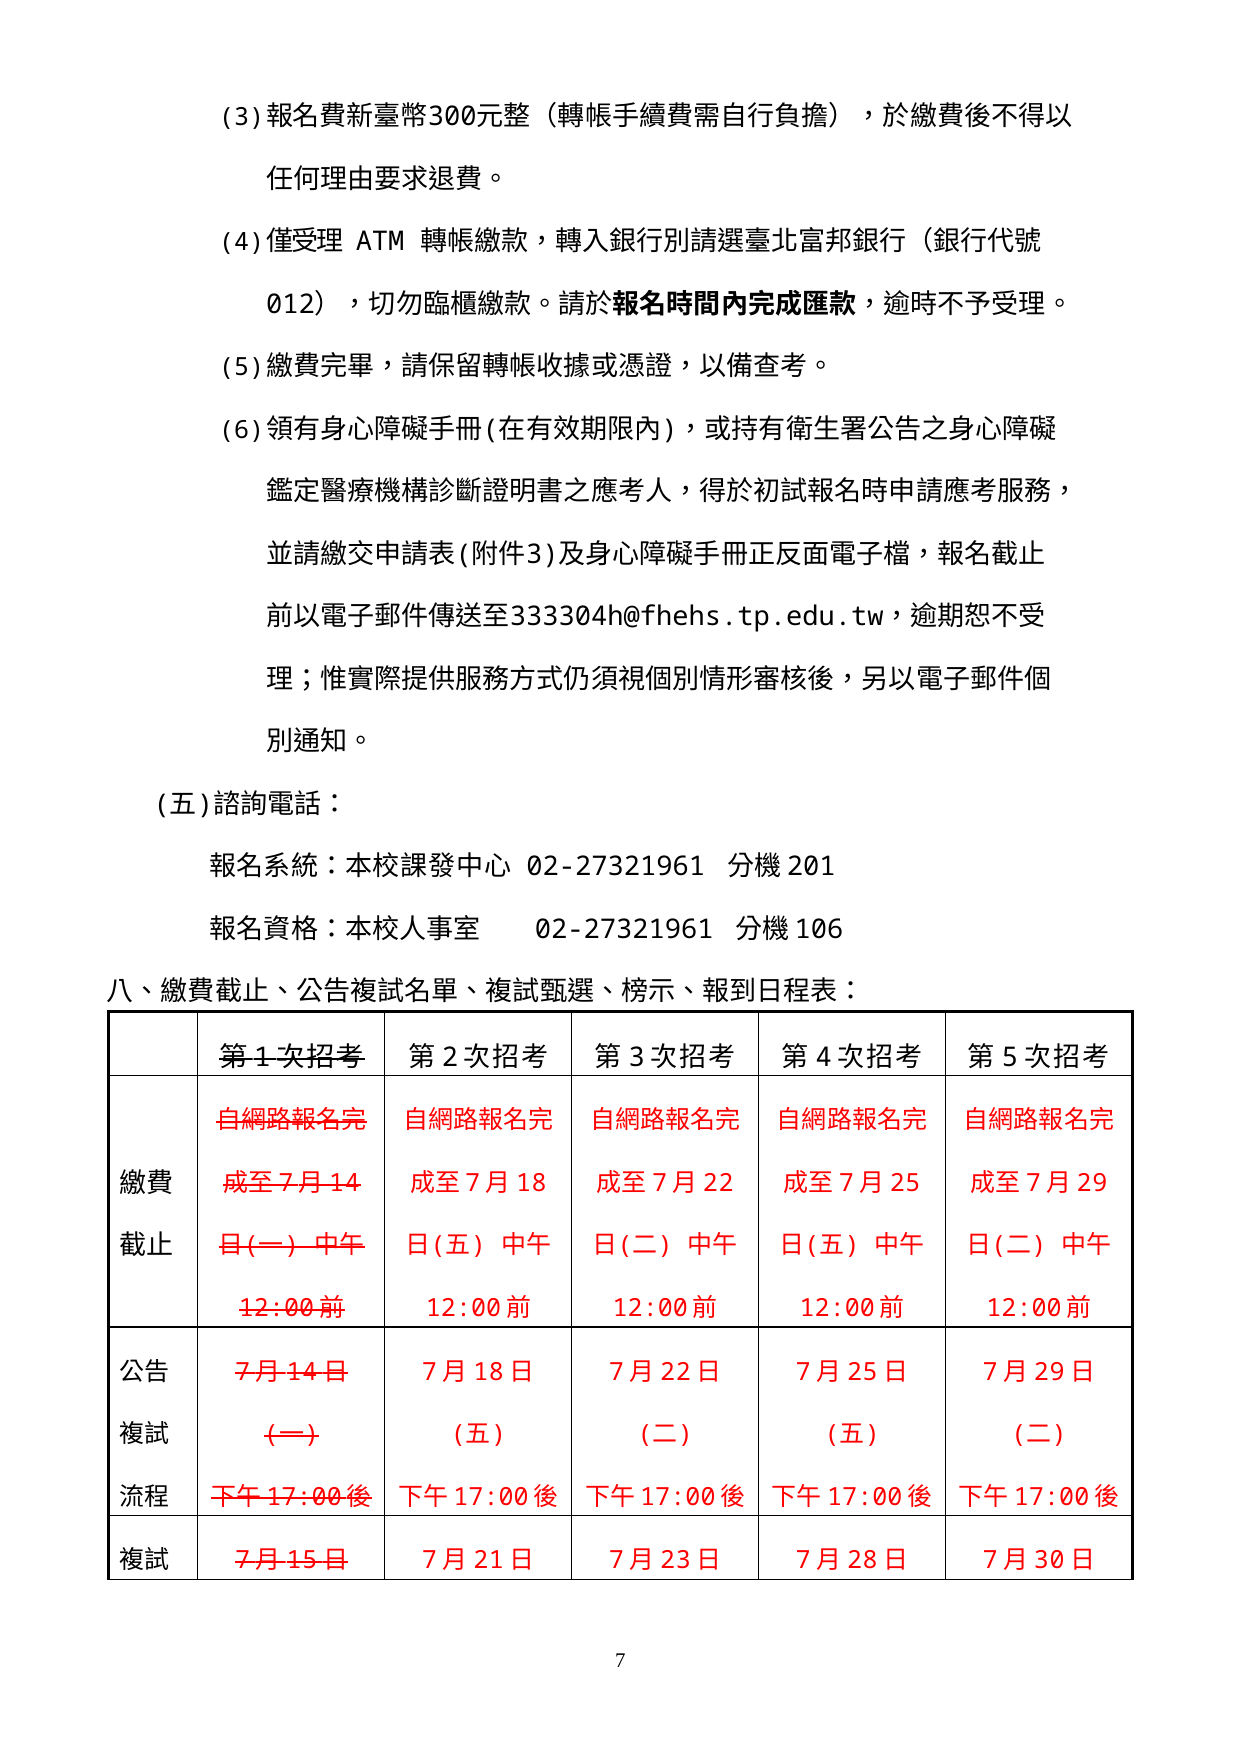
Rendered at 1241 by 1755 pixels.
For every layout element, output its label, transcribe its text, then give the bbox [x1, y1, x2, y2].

table_cell 7月25日(五) 下午17:00後 [759, 1328, 945, 1515]
table_header 第4次招考 [759, 1013, 945, 1075]
table_cell 自網路報名完成至7月14日(一) 中午12:00前 [198, 1076, 384, 1326]
table_cell 自網路報名完成至7月25日(五) 中午12:00前 [759, 1076, 945, 1326]
table_cell 7月23日 [572, 1516, 758, 1578]
table_cell 複試 [110, 1516, 197, 1578]
table_cell 7月14日(一) 下午17:00後 [198, 1328, 384, 1515]
table_header [110, 1013, 197, 1075]
table_cell 自網路報名完成至7月18日(五) 中午12:00前 [385, 1076, 571, 1326]
text 八、繳費截止、公告複試名單、複試甄選、榜示、報到日程表： [106, 947, 1134, 1010]
table_header 第3次招考 [572, 1013, 758, 1075]
text (五)諮詢電話： [106, 760, 1134, 822]
table_cell 7月18日(五) 下午17:00後 [385, 1328, 571, 1515]
table_header 第1次招考 [198, 1013, 384, 1075]
table_header 第2次招考 [385, 1013, 571, 1075]
list 繳費完畢，請保留轉帳收據或憑證，以備查考。 [219, 322, 1134, 385]
table_cell 7月22日(二) 下午17:00後 [572, 1328, 758, 1515]
table_cell 自網路報名完成至7月22日(二) 中午12:00前 [572, 1076, 758, 1326]
table_cell 7月15日 [198, 1516, 384, 1578]
table_cell 自網路報名完成至7月29日(二) 中午12:00前 [946, 1076, 1131, 1326]
list 領有身心障礙手冊(在有效期限內)，或持有衛生署公告之身心障礙鑑定醫療機構診斷證明書之應考人，得於初試報名時申請應考服務，並請繳交申請表(附件3)及身心障礙手冊正反面電子檔，報名截止前以電子郵件傳送至333304h@fhehs.tp.edu.tw，逾期恕不受理；惟實際提供服務方式仍須視個別情形審核後，另以電子郵件個別通知。 [219, 385, 1067, 760]
text 報名資格：本校人事室 02-27321961 分機106 [106, 885, 1134, 947]
text 報名系統：本校課發中心 02-27321961 分機201 [106, 822, 1134, 885]
table_header 第5次招考 [946, 1013, 1131, 1075]
list 報名費新臺幣300元整（轉帳手續費需自行負擔），於繳費後不得以任何理由要求退費。 [219, 72, 1085, 197]
table_cell 公告 複試流程 [110, 1328, 197, 1515]
table_cell 7月28日 [759, 1516, 945, 1578]
list 僅受理 ATM 轉帳繳款，轉入銀行別請選臺北富邦銀行（銀行代號012），切勿臨櫃繳款。請於報名時間內完成匯款，逾時不予受理。 [219, 197, 1077, 322]
table_cell 7月21日 [385, 1516, 571, 1578]
table_cell 繳費截止 [110, 1076, 197, 1326]
table_cell 7月29日(二) 下午17:00後 [946, 1328, 1131, 1515]
table_cell 7月30日 [946, 1516, 1131, 1578]
